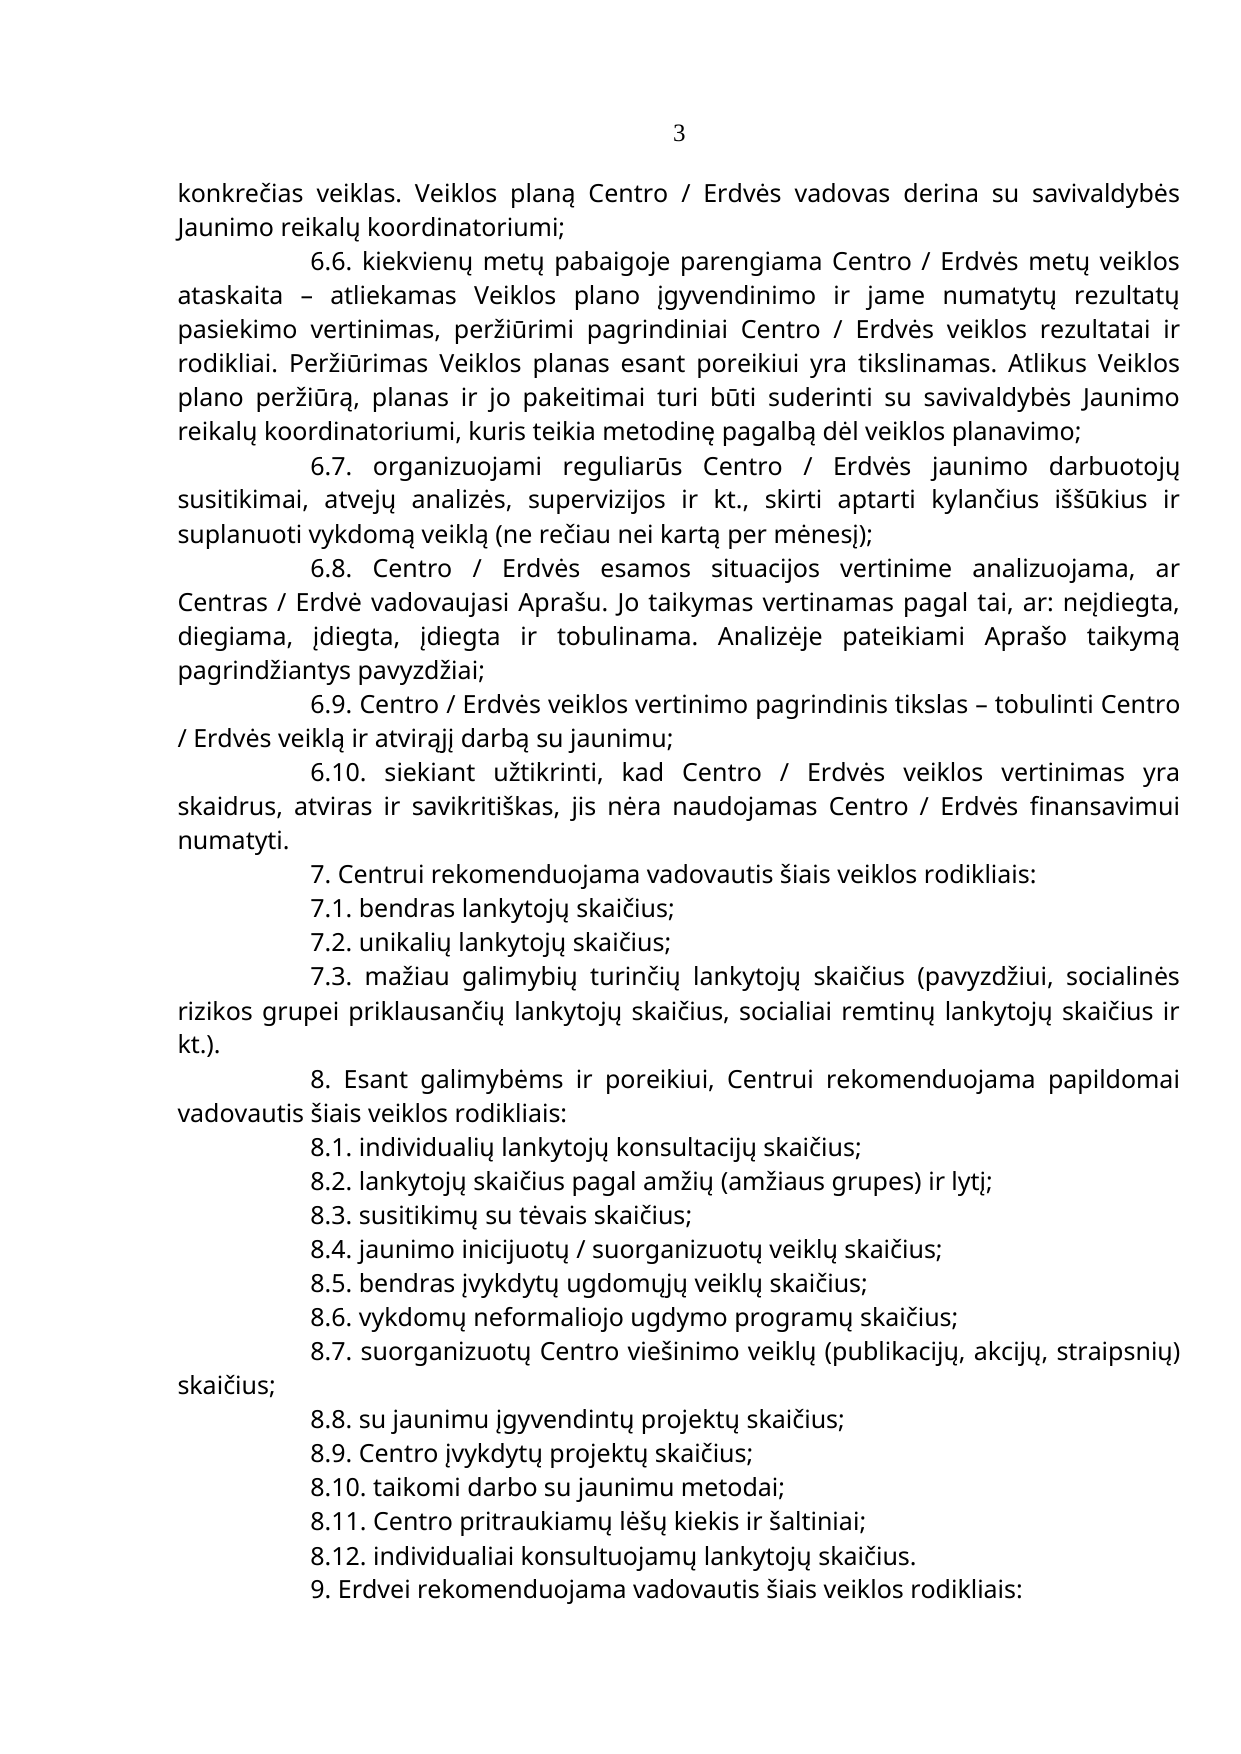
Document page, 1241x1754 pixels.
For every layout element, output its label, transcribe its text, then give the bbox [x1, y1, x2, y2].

text 8.4. jaunimo inicijuotų / suorganizuotų veiklų skaičius; [177, 1232, 1181, 1266]
text 8.8. su jaunimu įgyvendintų projektų skaičius; [177, 1402, 1181, 1436]
text 8.7. suorganizuotų Centro viešinimo veiklų (publikacijų, akcijų, straipsnių) skaičius; [177, 1334, 1181, 1402]
text 6.10. siekiant užtikrinti, kad Centro / Erdvės veiklos vertinimas yra skaidrus, atviras ir savikritiškas, jis nėra naudojamas Centro / Erdvės finansavimui numatyti. [177, 755, 1181, 857]
text 6.6. kiekvienų metų pabaigoje parengiama Centro / Erdvės metų veiklos ataskaita – atliekamas Veiklos plano įgyvendinimo ir jame numatytų rezultatų pasiekimo vertinimas, peržiūrimi pagrindiniai Centro / Erdvės veiklos rezultatai ir rodikliai. Peržiūrimas Veiklos planas esant poreikiui yra tikslinamas. Atlikus Veiklos plano peržiūrą, planas ir jo pakeitimai turi būti suderinti su savivaldybės Jaunimo reikalų koordinatoriumi, kuris teikia metodinę pagalbą dėl veiklos planavimo; [177, 244, 1181, 448]
text 8.3. susitikimų su tėvais skaičius; [177, 1197, 1181, 1232]
text 8. Esant galimybėms ir poreikiui, Centrui rekomenduojama papildomai vadovautis šiais veiklos rodikliais: [177, 1061, 1181, 1129]
text 8.6. vykdomų neformaliojo ugdymo programų skaičius; [177, 1300, 1181, 1334]
text 7. Centrui rekomenduojama vadovautis šiais veiklos rodikliais: [177, 857, 1181, 891]
text 8.11. Centro pritraukiamų lėšų kiekis ir šaltiniai; [177, 1504, 1181, 1538]
text 6.8. Centro / Erdvės esamos situacijos vertinime analizuojama, ar Centras / Erdvė vadovaujasi Aprašu. Jo taikymas vertinamas pagal tai, ar: neįdiegta, diegiama, įdiegta, įdiegta ir tobulinama. Analizėje pateikiami Aprašo taikymą pagrindžiantys pavyzdžiai; [177, 550, 1181, 687]
text 8.12. individualiai konsultuojamų lankytojų skaičius. [177, 1538, 1181, 1572]
text konkrečias veiklas. Veiklos planą Centro / Erdvės vadovas derina su savivaldybės Jaunimo reikalų koordinatoriumi; [177, 176, 1181, 244]
text 7.1. bendras lankytojų skaičius; [177, 891, 1181, 925]
text 7.3. mažiau galimybių turinčių lankytojų skaičius (pavyzdžiui, socialinės rizikos grupei priklausančių lankytojų skaičius, socialiai remtinų lankytojų skaičius ir kt.). [177, 959, 1181, 1061]
text 6.9. Centro / Erdvės veiklos vertinimo pagrindinis tikslas – tobulinti Centro / Erdvės veiklą ir atvirąjį darbą su jaunimu; [177, 687, 1181, 755]
text 8.5. bendras įvykdytų ugdomųjų veiklų skaičius; [177, 1266, 1181, 1300]
text 6.7. organizuojami reguliarūs Centro / Erdvės jaunimo darbuotojų susitikimai, atvejų analizės, supervizijos ir kt., skirti aptarti kylančius iššūkius ir suplanuoti vykdomą veiklą (ne rečiau nei kartą per mėnesį); [177, 448, 1181, 550]
text 9. Erdvei rekomenduojama vadovautis šiais veiklos rodikliais: [177, 1572, 1181, 1606]
text 7.2. unikalių lankytojų skaičius; [177, 925, 1181, 959]
text 8.1. individualių lankytojų konsultacijų skaičius; [177, 1129, 1181, 1163]
text 8.9. Centro įvykdytų projektų skaičius; [177, 1436, 1181, 1470]
text 8.10. taikomi darbo su jaunimu metodai; [177, 1470, 1181, 1504]
text 8.2. lankytojų skaičius pagal amžių (amžiaus grupes) ir lytį; [177, 1163, 1181, 1197]
